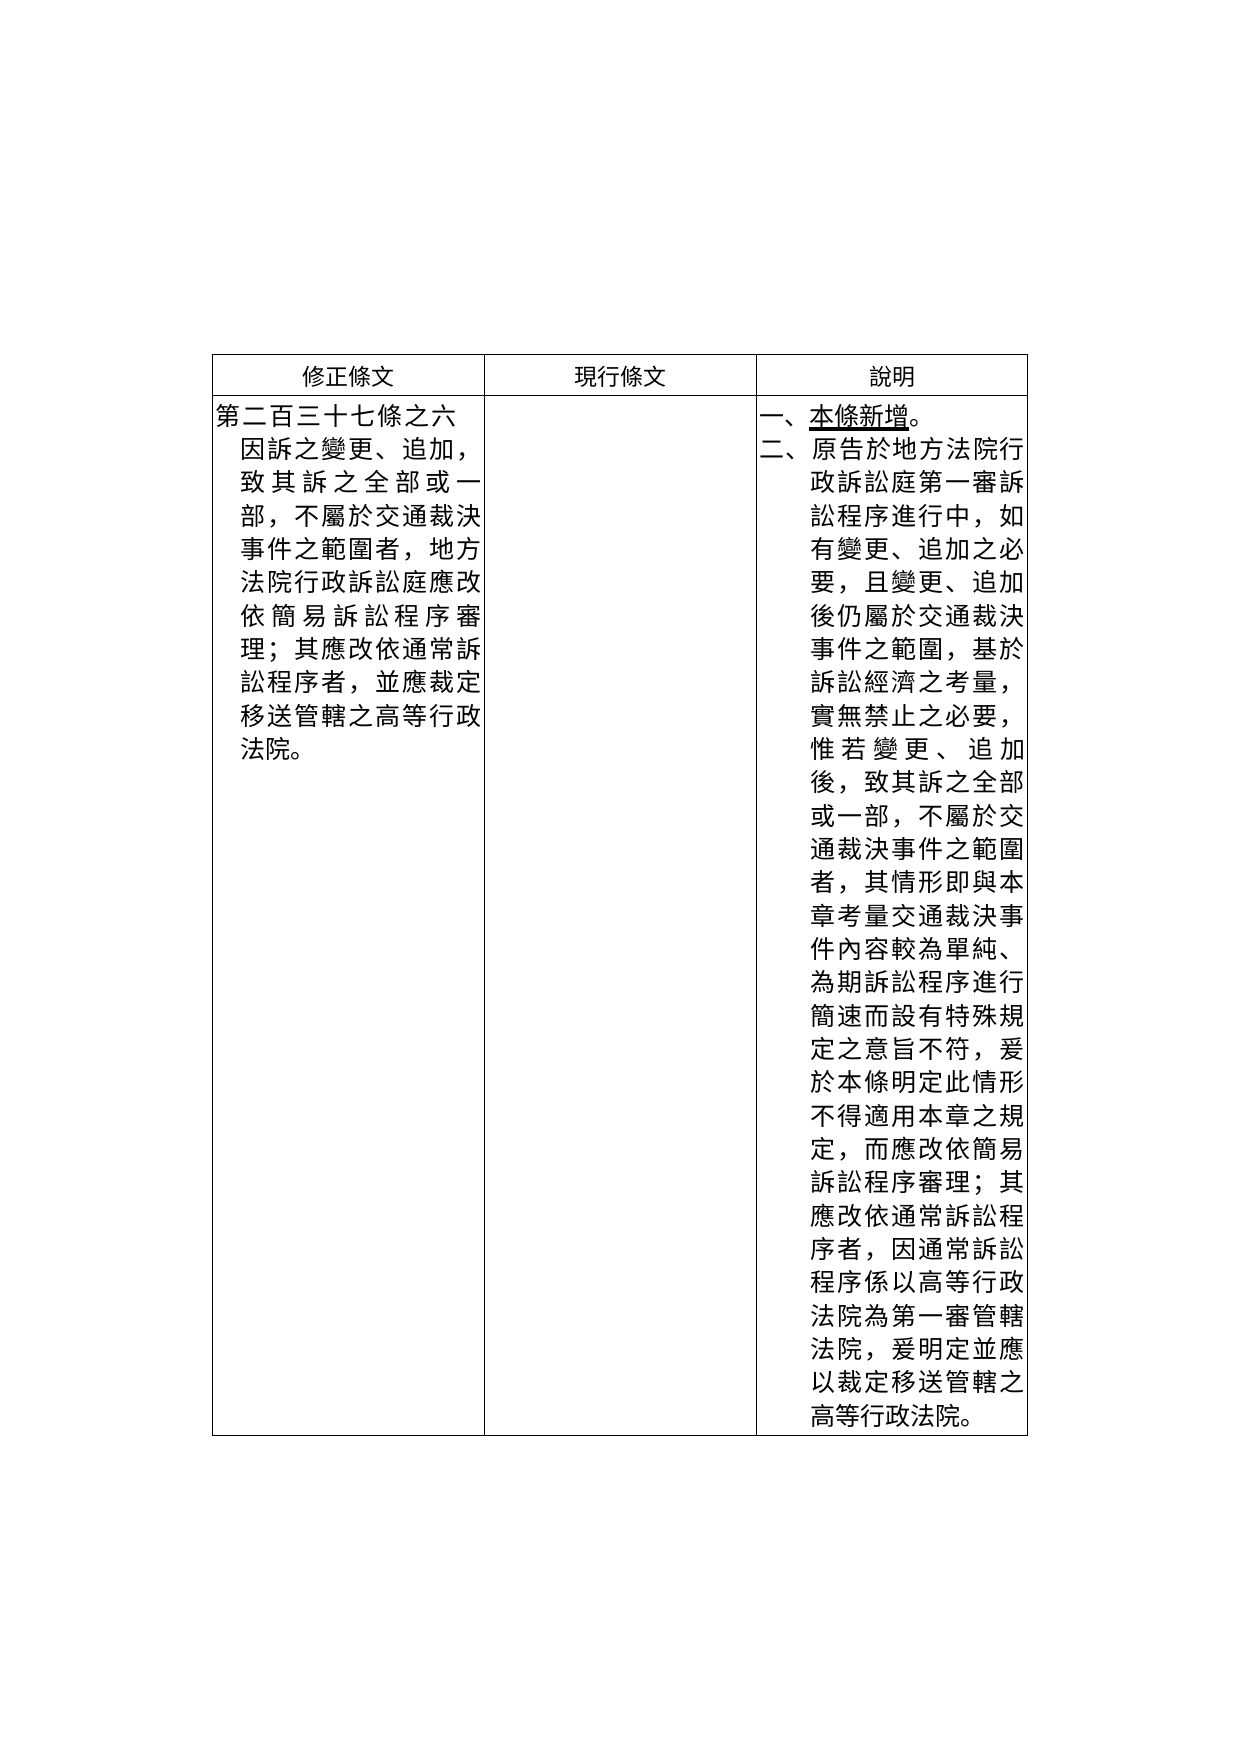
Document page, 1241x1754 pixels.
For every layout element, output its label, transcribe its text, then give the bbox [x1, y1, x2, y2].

table_header 說明 [757, 355, 1027, 394]
table_header 修正條文 [213, 355, 484, 394]
table_header 現行條文 [485, 355, 756, 394]
table_cell [485, 396, 756, 1435]
table_cell 一、本條新增。 二、原告於地方法院行政訴訟庭第一審訴訟程序進行中，如有變更、追加之必要，且變更、追加後仍屬於交通裁決事件之範圍，基於訴訟經濟之考量，實無禁止之必要，惟若變更、追加後，致其訴之全部或一部，不屬於交通裁決事件之範圍者，其情形即與本章考量交通裁決事件內容較為單純、為期訴訟程序進行簡速而設有特殊規定之意旨不符，爰於本條明定此情形不得適用本章之規定，而應改依簡易訴訟程序審理；其應改依通常訴訟程序者，因通常訴訟程序係以高等行政法院為第一審管轄法院，爰明定並應以裁定移送管轄之高等行政法院。 [757, 396, 1027, 1435]
table_cell 第二百三十七條之六 因訴之變更、追加，致其訴之全部或一部，不屬於交通裁決事件之範圍者，地方法院行政訴訟庭應改依簡易訴訟程序審理；其應改依通常訴訟程序者，並應裁定移送管轄之高等行政法院。 [213, 396, 484, 1435]
